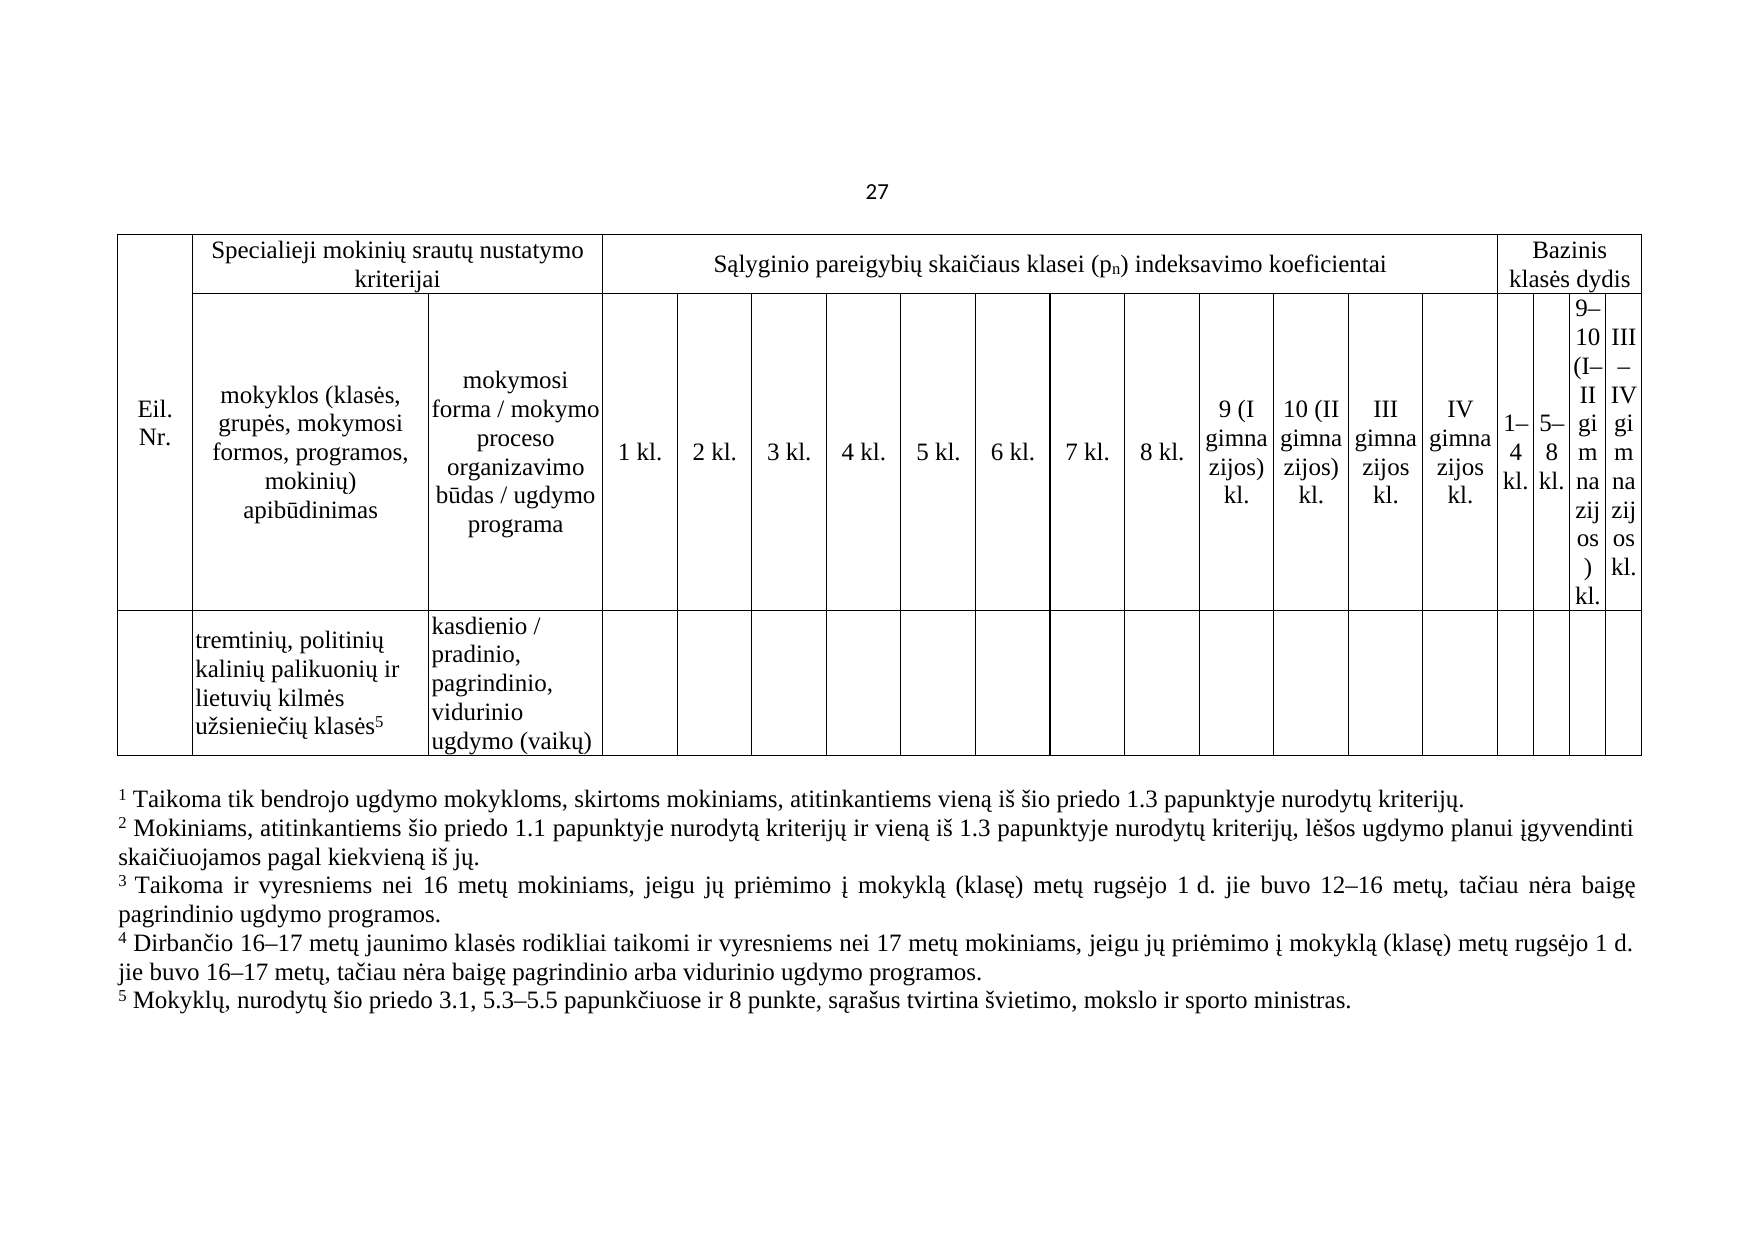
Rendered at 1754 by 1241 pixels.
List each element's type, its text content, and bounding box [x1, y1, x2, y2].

table_cell mokyklos (klasės, grupės, mokymosi formos, programos, mokinių) apibūdinimas [193, 294, 428, 610]
table_cell 8 kl. [1125, 294, 1199, 610]
table_cell [1274, 611, 1348, 754]
table_cell [752, 611, 826, 754]
table_cell 2 kl. [678, 294, 751, 610]
table_cell IV gimnazijos kl. [1423, 294, 1497, 610]
table_cell 4 kl. [827, 294, 900, 610]
table_cell [118, 611, 192, 754]
table_cell [901, 611, 975, 754]
table_cell [1125, 611, 1199, 754]
table_cell 9 (I gimnazijos) kl. [1200, 294, 1273, 610]
table_cell 6 kl. [976, 294, 1049, 610]
table_cell [603, 611, 677, 754]
table_cell 1–4 kl. [1498, 294, 1533, 610]
table_cell [976, 611, 1049, 754]
table_cell 7 kl. [1051, 294, 1124, 610]
table_cell [1200, 611, 1273, 754]
table_cell [1051, 611, 1124, 754]
table_cell [1534, 611, 1569, 754]
table_header Specialieji mokinių srautų nustatymo kriterijai [193, 235, 602, 292]
text 4 Dirbančio 16–17 metų jaunimo klasės rodikliai taikomi ir vyresniems nei 17 metų mokiniams, jeigu jų priėmimo į mokyklą (klasę) metų rugsėjo 1 d. jie buvo 16–17 metų, tačiau nėra baigę pagrindinio arba vidurinio ugdymo programos. [118, 928, 1636, 986]
table_cell 5 kl. [901, 294, 975, 610]
text 5 Mokyklų, nurodytų šio priedo 3.1, 5.3–5.5 papunkčiuose ir 8 punkte, sąrašus tvirtina švietimo, mokslo ir sporto ministras. [118, 986, 1636, 1014]
table_cell [1498, 611, 1533, 754]
table_cell kasdienio / pradinio, pagrindinio, vidurinio ugdymo (vaikų) [429, 611, 602, 754]
text 3 Taikoma ir vyresniems nei 16 metų mokiniams, jeigu jų priėmimo į mokyklą (klasę) metų rugsėjo 1 d. jie buvo 12–16 metų, tačiau nėra baigę pagrindinio ugdymo programos. [118, 871, 1636, 928]
table_cell [1423, 611, 1497, 754]
table_cell tremtinių, politinių kalinių palikuonių ir lietuvių kilmės užsieniečių klasės5 [193, 611, 428, 754]
table_cell 3 kl. [752, 294, 826, 610]
table_cell 10 (II gimnazijos) kl. [1274, 294, 1348, 610]
table_cell III gimnazijos kl. [1349, 294, 1422, 610]
text 1 Taikoma tik bendrojo ugdymo mokykloms, skirtoms mokiniams, atitinkantiems vieną iš šio priedo 1.3 papunktyje nurodytų kriterijų. [118, 784, 1636, 813]
table_cell [678, 611, 751, 754]
table_cell [1606, 611, 1641, 754]
table_cell 5–8 kl. [1534, 294, 1569, 610]
table_cell III–IV gimnazijos kl. [1606, 294, 1641, 610]
text 2 Mokiniams, atitinkantiems šio priedo 1.1 papunktyje nurodytą kriterijų ir vieną iš 1.3 papunktyje nurodytų kriterijų, lėšos ugdymo planui įgyvendinti skaičiuojamos pagal kiekvieną iš jų. [118, 813, 1636, 871]
table_cell [1570, 611, 1605, 754]
table_cell 9–10 (I–II gimnazijos) kl. [1570, 294, 1605, 610]
table_header Eil. Nr. [118, 235, 192, 610]
table_cell [1349, 611, 1422, 754]
table_cell mokymosi forma / mokymo proceso organizavimo būdas / ugdymo programa [429, 294, 602, 610]
table_cell 1 kl. [603, 294, 677, 610]
table_header Bazinis klasės dydis [1498, 235, 1641, 292]
table_cell [827, 611, 900, 754]
table_header Sąlyginio pareigybių skaičiaus klasei (pn) indeksavimo koeficientai [603, 235, 1497, 292]
